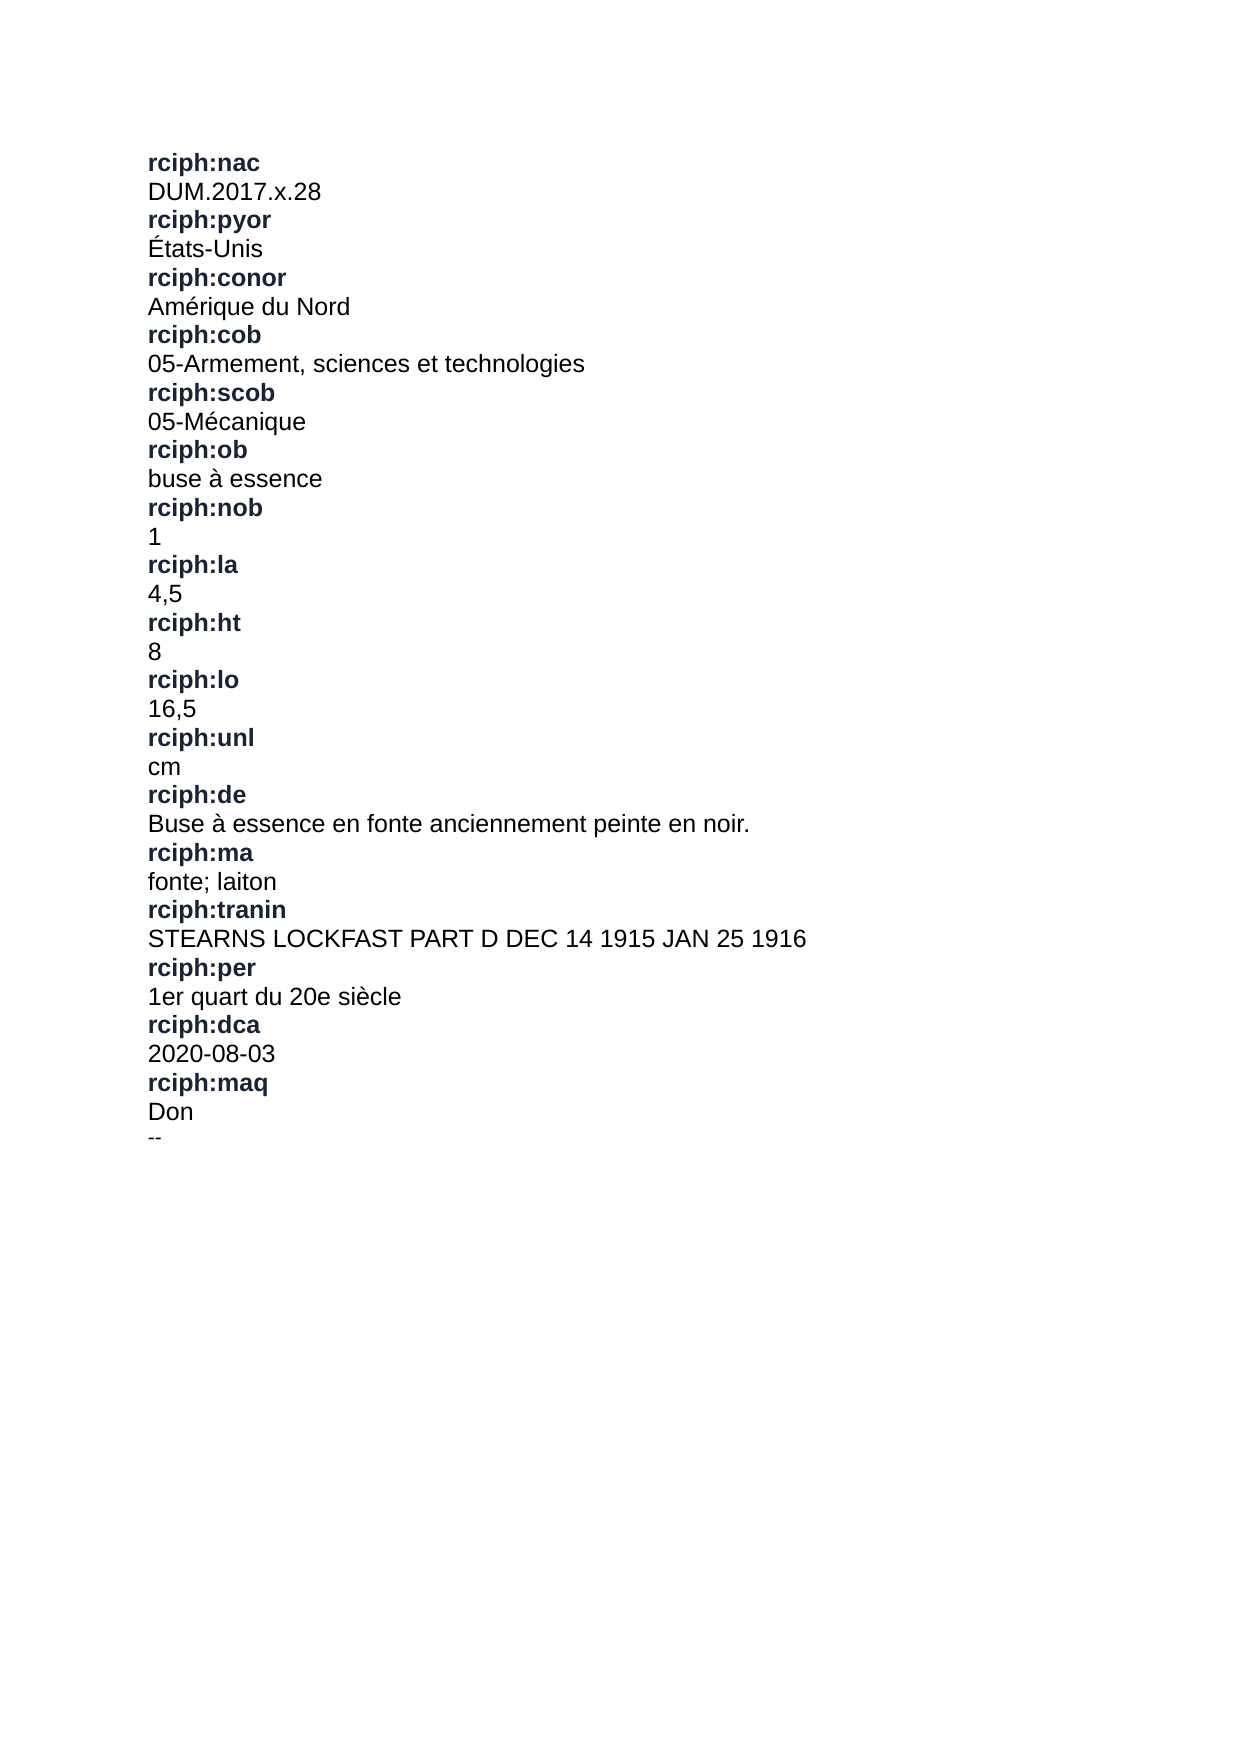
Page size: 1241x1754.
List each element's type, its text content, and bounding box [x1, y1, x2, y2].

text rciph:pyor [148, 205, 1092, 234]
text rciph:dca [148, 1010, 1092, 1039]
text rciph:tranin [148, 895, 1092, 924]
text Amérique du Nord [148, 291, 1092, 320]
text 16,5 [148, 694, 1092, 723]
text 4,5 [148, 579, 1092, 608]
text 2020-08-03 [148, 1039, 1092, 1068]
text rciph:cob [148, 320, 1092, 349]
text rciph:ob [148, 435, 1092, 464]
text États-Unis [148, 234, 1092, 263]
text STEARNS LOCKFAST PART D DEC 14 1915 JAN 25 1916 [148, 924, 1092, 953]
text rciph:ht [148, 608, 1092, 636]
text buse à essence [148, 464, 1092, 493]
text Buse à essence en fonte anciennement peinte en noir. [148, 809, 1092, 838]
text rciph:conor [148, 263, 1092, 291]
text rciph:per [148, 953, 1092, 981]
text Don [148, 1096, 1092, 1125]
text 1er quart du 20e siècle [148, 981, 1092, 1010]
text 1 [148, 521, 1092, 550]
text -- [148, 1125, 1092, 1149]
text DUM.2017.x.28 [148, 176, 1092, 205]
text rciph:ma [148, 838, 1092, 866]
text rciph:nac [148, 148, 1092, 176]
text rciph:la [148, 550, 1092, 579]
text rciph:unl [148, 723, 1092, 751]
text rciph:maq [148, 1068, 1092, 1096]
text rciph:lo [148, 665, 1092, 694]
text 8 [148, 636, 1092, 665]
text 05-Mécanique [148, 406, 1092, 435]
text 05-Armement, sciences et technologies [148, 349, 1092, 378]
text cm [148, 751, 1092, 780]
text rciph:scob [148, 378, 1092, 406]
text rciph:de [148, 780, 1092, 809]
text rciph:nob [148, 493, 1092, 521]
text fonte; laiton [148, 866, 1092, 895]
